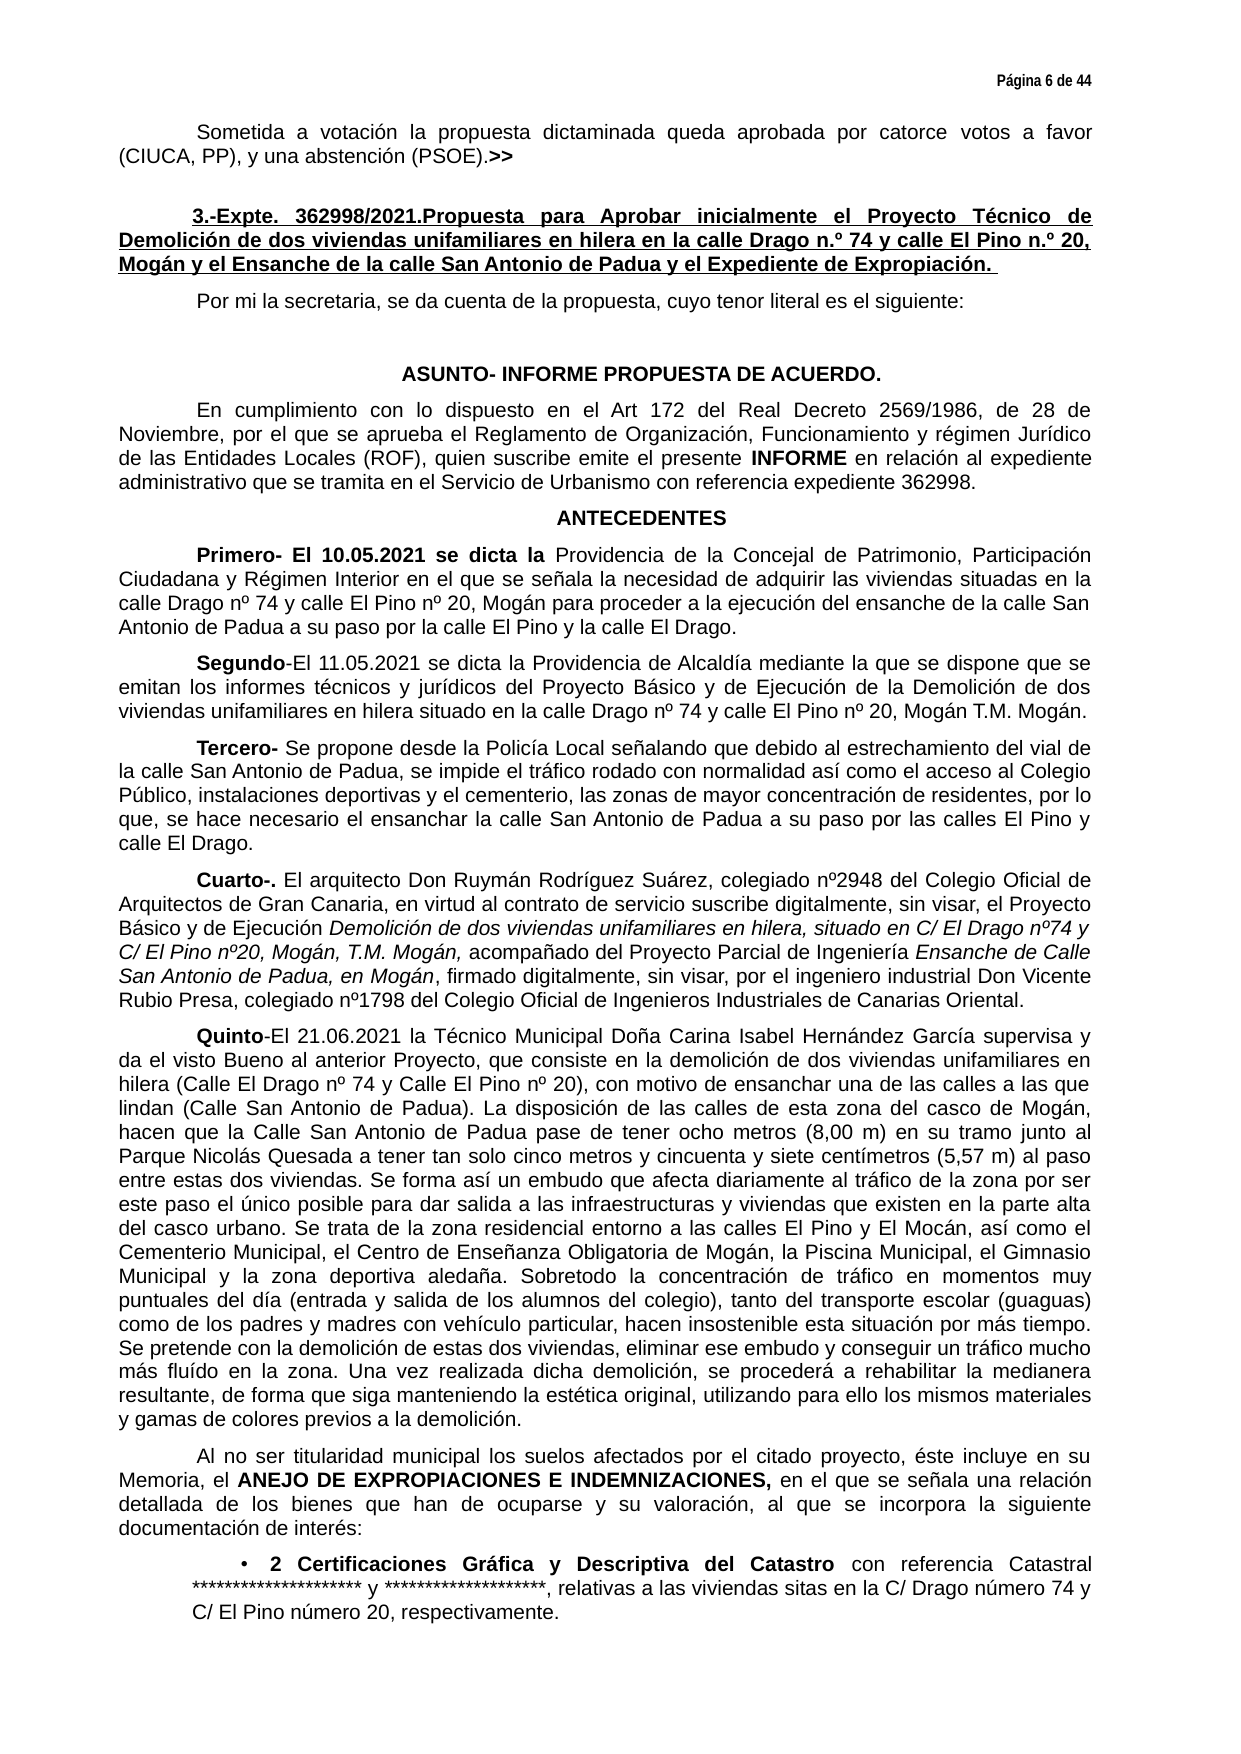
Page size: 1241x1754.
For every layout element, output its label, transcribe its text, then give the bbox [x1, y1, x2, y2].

text ANTECEDENTES [118, 506, 1092, 530]
text Por mi la secretaria, se da cuenta de la propuesta, cuyo tenor literal es el siguiente: [118, 288, 1092, 312]
text Sometida a votación la propuesta dictaminada queda aprobada por catorce votos a favor (CIUCA, PP), y una abstención (PSOE).>> [118, 120, 1092, 168]
text ASUNTO- INFORME PROPUESTA DE ACUERDO. [118, 361, 1092, 385]
list 2 Certificaciones Gráfica y Descriptiva del Catastro con referencia Catastral ********************* y ********************, relativas a las viviendas sitas en la C/ Drago número 74 y C/ El Pino número 20, respectivamente. [162, 1552, 1092, 1624]
text Tercero- Se propone desde la Policía Local señalando que debido al estrechamiento del vial de la calle San Antonio de Padua, se impide el tráfico rodado con normalidad así como el acceso al Colegio Público, instalaciones deportivas y el cementerio, las zonas de mayor concentración de residentes, por lo que, se hace necesario el ensanchar la calle San Antonio de Padua a su paso por las calles El Pino y calle El Drago. [118, 735, 1092, 855]
text Quinto-El 21.06.2021 la Técnico Municipal Doña Carina Isabel Hernández García supervisa y da el visto Bueno al anterior Proyecto, que consiste en la demolición de dos viviendas unifamiliares en hilera (Calle El Drago nº 74 y Calle El Pino nº 20), con motivo de ensanchar una de las calles a las que lindan (Calle San Antonio de Padua). La disposición de las calles de esta zona del casco de Mogán, hacen que la Calle San Antonio de Padua pase de tener ocho metros (8,00 m) en su tramo junto al Parque Nicolás Quesada a tener tan solo cinco metros y cincuenta y siete centímetros (5,57 m) al paso entre estas dos viviendas. Se forma así un embudo que afecta diariamente al tráfico de la zona por ser este paso el único posible para dar salida a las infraestructuras y viviendas que existen en la parte alta del casco urbano. Se trata de la zona residencial entorno a las calles El Pino y El Mocán, así como el Cementerio Municipal, el Centro de Enseñanza Obligatoria de Mogán, la Piscina Municipal, el Gimnasio Municipal y la zona deportiva aledaña. Sobretodo la concentración de tráfico en momentos muy puntuales del día (entrada y salida de los alumnos del colegio), tanto del transporte escolar (guaguas) como de los padres y madres con vehículo particular, hacen insostenible esta situación por más tiempo. Se pretende con la demolición de estas dos viviendas, eliminar ese embudo y conseguir un tráfico mucho más fluído en la zona. Una vez realizada dicha demolición, se procederá a rehabilitar la medianera resultante, de forma que siga manteniendo la estética original, utilizando para ello los mismos materiales y gamas de colores previos a la demolición. [118, 1024, 1092, 1431]
text En cumplimiento con lo dispuesto en el Art 172 del Real Decreto 2569/1986, de 28 de Noviembre, por el que se aprueba el Reglamento de Organización, Funcionamiento y régimen Jurídico de las Entidades Locales (ROF), quien suscribe emite el presente INFORME en relación al expediente administrativo que se tramita en el Servicio de Urbanismo con referencia expediente 362998. [118, 398, 1092, 494]
text Al no ser titularidad municipal los suelos afectados por el citado proyecto, éste incluye en su Memoria, el ANEJO DE EXPROPIACIONES E INDEMNIZACIONES, en el que se señala una relación detallada de los bienes que han de ocuparse y su valoración, al que se incorpora la siguiente documentación de interés: [118, 1444, 1092, 1539]
text Segundo-El 11.05.2021 se dicta la Providencia de Alcaldía mediante la que se dispone que se emitan los informes técnicos y jurídicos del Proyecto Básico y de Ejecución de la Demolición de dos viviendas unifamiliares en hilera situado en la calle Drago nº 74 y calle El Pino nº 20, Mogán T.M. Mogán. [118, 651, 1092, 723]
text 3.-Expte. 362998/2021.Propuesta para Aprobar inicialmente el Proyecto Técnico de Demolición de dos viviendas unifamiliares en hilera en la calle Drago n.º 74 y calle El Pino n.º 20, Mogán y el Ensanche de la calle San Antonio de Padua y el Expediente de Expropiación. [118, 180, 1092, 276]
text Primero- El 10.05.2021 se dicta la Providencia de la Concejal de Patrimonio, Participación Ciudadana y Régimen Interior en el que se señala la necesidad de adquirir las viviendas situadas en la calle Drago nº 74 y calle El Pino nº 20, Mogán para proceder a la ejecución del ensanche de la calle San Antonio de Padua a su paso por la calle El Pino y la calle El Drago. [118, 543, 1092, 638]
text Cuarto-. El arquitecto Don Ruymán Rodríguez Suárez, colegiado nº2948 del Colegio Oficial de Arquitectos de Gran Canaria, en virtud al contrato de servicio suscribe digitalmente, sin visar, el Proyecto Básico y de Ejecución Demolición de dos viviendas unifamiliares en hilera, situado en C/ El Drago nº74 y C/ El Pino nº20, Mogán, T.M. Mogán, acompañado del Proyecto Parcial de Ingeniería Ensanche de Calle San Antonio de Padua, en Mogán, firmado digitalmente, sin visar, por el ingeniero industrial Don Vicente Rubio Presa, colegiado nº1798 del Colegio Oficial de Ingenieros Industriales de Canarias Oriental. [118, 868, 1092, 1011]
